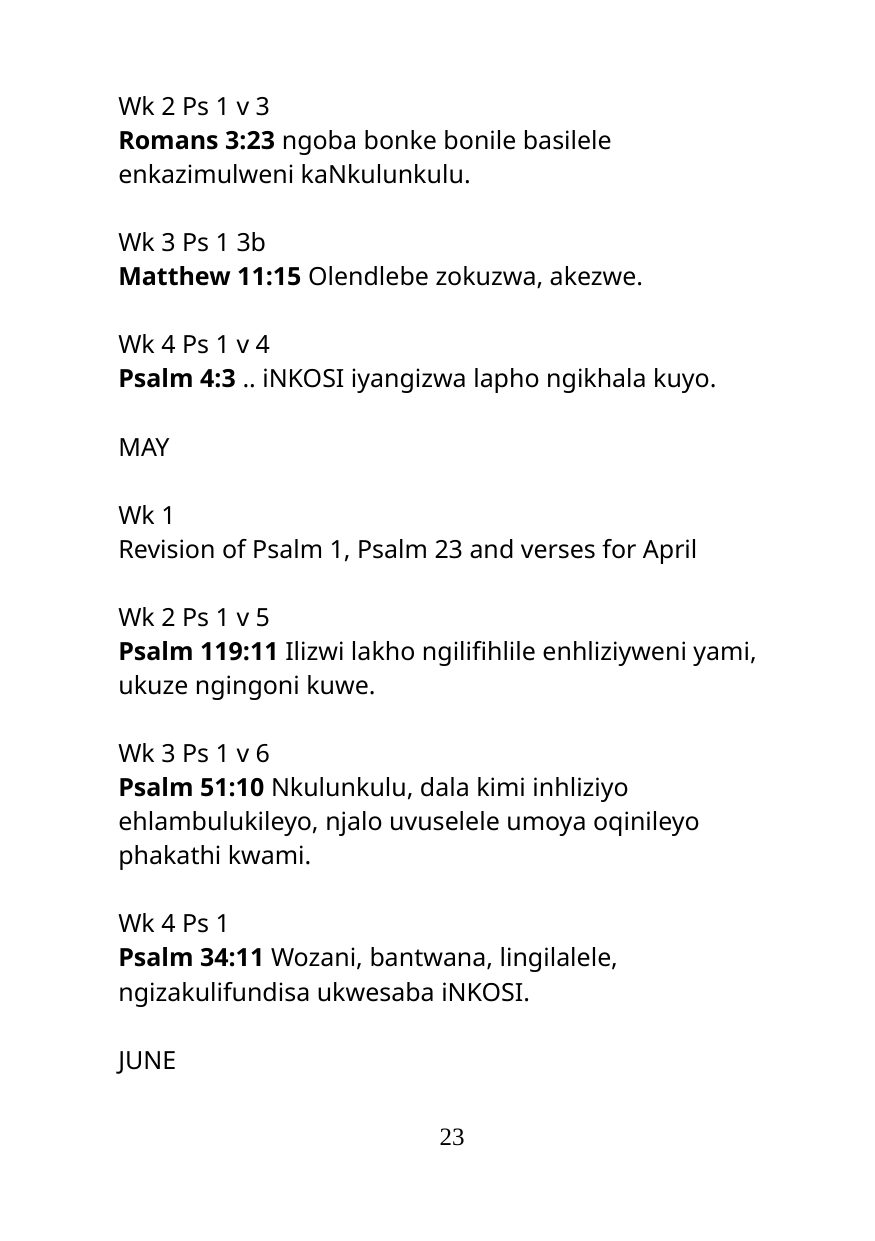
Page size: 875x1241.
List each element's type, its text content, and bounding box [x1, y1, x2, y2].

text Matthew 11:15 Olendlebe zokuzwa, akezwe. [118, 259, 786, 293]
text Wk 3 Ps 1 v 6 [118, 736, 786, 770]
text Wk 2 Ps 1 v 3 [118, 88, 786, 123]
text Wk 4 Ps 1 [118, 906, 786, 940]
text Revision of Psalm 1, Psalm 23 and verses for April [118, 531, 786, 565]
text MAY [118, 429, 786, 463]
text JUNE [118, 1042, 786, 1076]
text Romans 3:23 ngoba bonke bonile basilele enkazimulweni kaNkulunkulu. [118, 123, 786, 191]
text Psalm 34:11 Wozani, bantwana, lingilalele, ngizakulifundisa ukwesaba iNKOSI. [118, 940, 786, 1008]
text Wk 2 Ps 1 v 5 [118, 599, 786, 633]
text Psalm 119:11 Ilizwi lakho ngilifihlile enhliziyweni yami, ukuze ngingoni kuwe. [118, 633, 786, 702]
text Psalm 51:10 Nkulunkulu, dala kimi inhliziyo ehlambulukileyo, njalo uvuselele umoya oqinileyo phakathi kwami. [118, 770, 786, 872]
text Wk 3 Ps 1 3b [118, 225, 786, 259]
text Wk 1 [118, 497, 786, 531]
text Wk 4 Ps 1 v 4 [118, 327, 786, 361]
text Psalm 4:3 .. iNKOSI iyangizwa lapho ngikhala kuyo. [118, 361, 786, 395]
